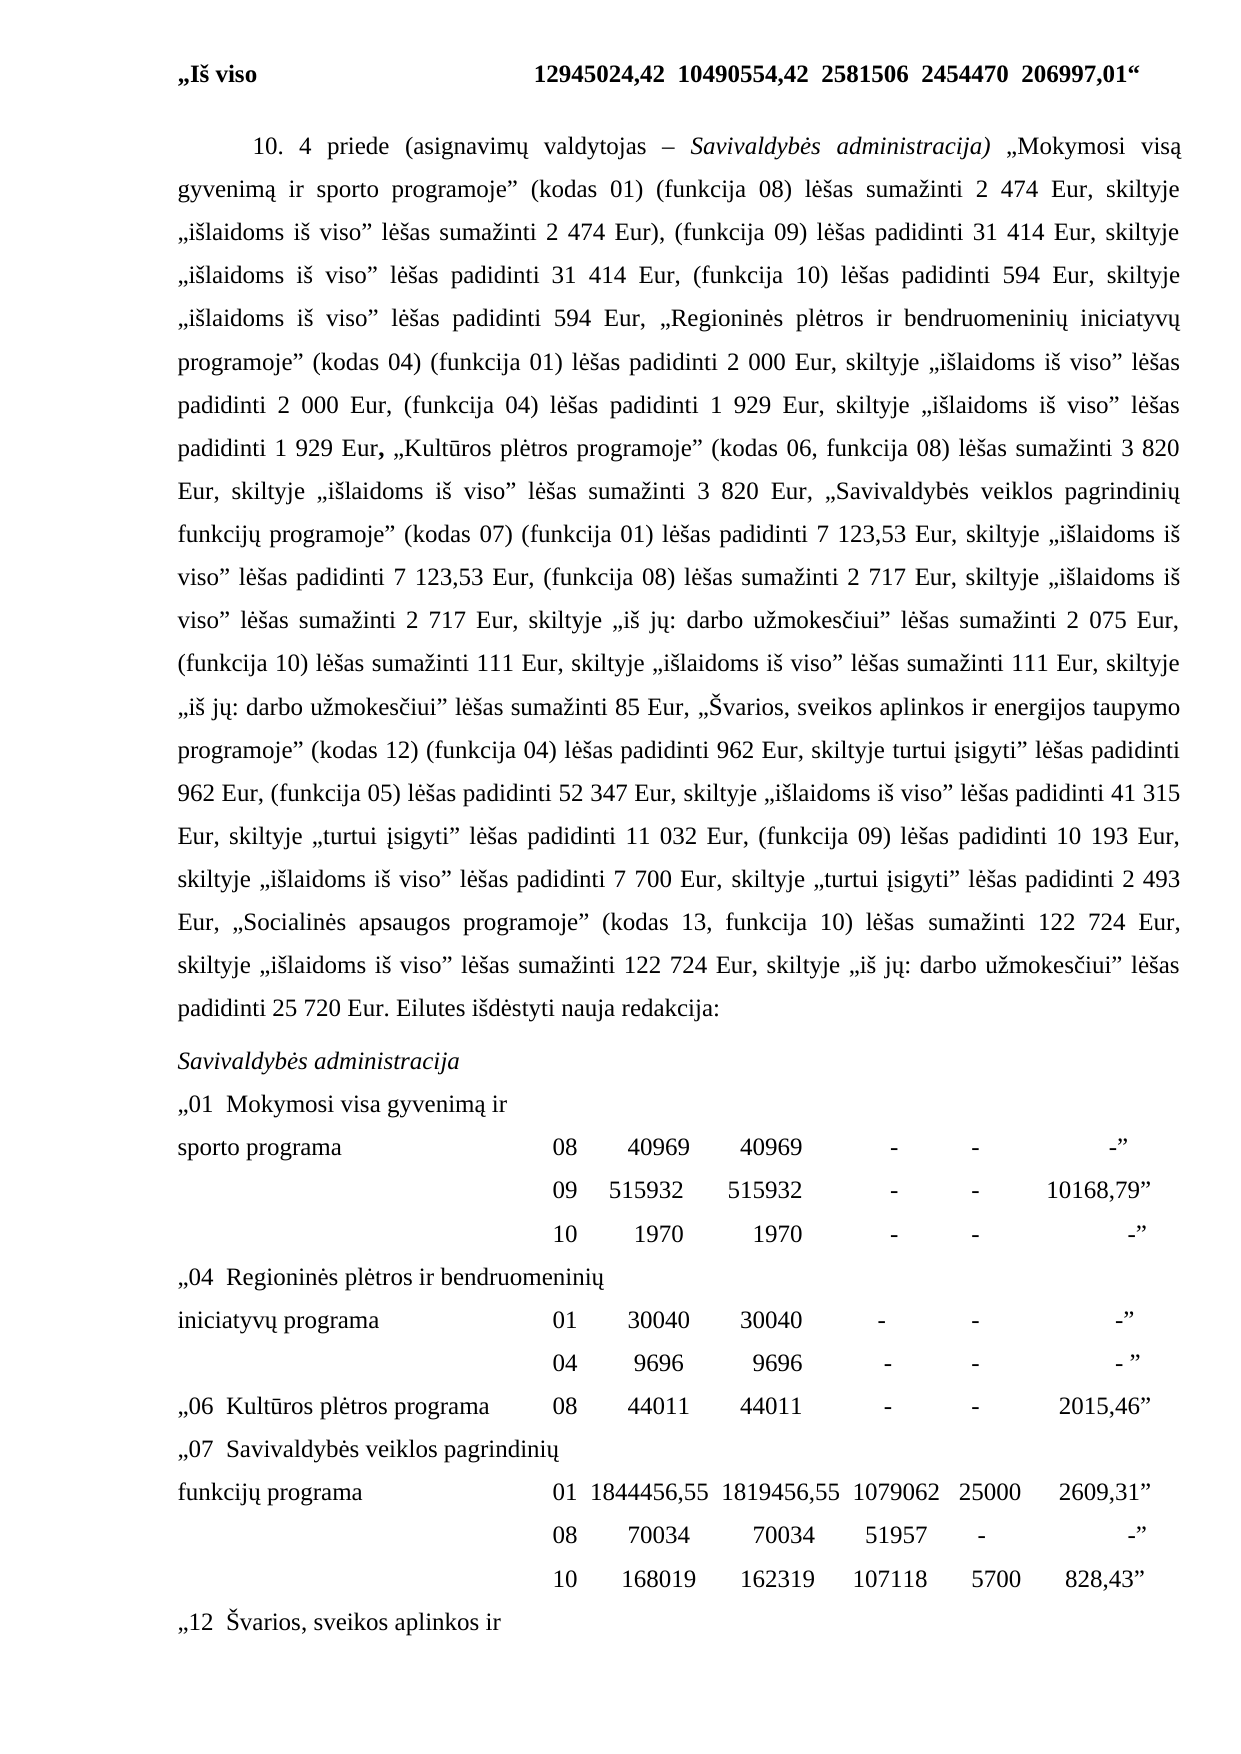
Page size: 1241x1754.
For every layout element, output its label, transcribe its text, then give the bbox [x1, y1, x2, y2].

text iniciatyvų programa 01 30040 30040 - - -” [177, 1305, 1181, 1334]
text funkcijų programa 01 1844456,55 1819456,55 1079062 25000 2609,31” [177, 1477, 1181, 1506]
text „01 Mokymosi visa gyvenimą ir [177, 1089, 1181, 1118]
text „12 Švarios, sveikos aplinkos ir [177, 1607, 1181, 1636]
text „06 Kultūros plėtros programa 08 44011 44011 - - 2015,46” [177, 1391, 1181, 1420]
text „07 Savivaldybės veiklos pagrindinių [177, 1434, 1181, 1463]
text 10 168019 162319 107118 5700 828,43” [177, 1564, 1181, 1592]
text „04 Regioninės plėtros ir bendruomeninių [177, 1262, 1181, 1291]
text sporto programa 08 40969 40969 - - -” [177, 1132, 1181, 1161]
text 10. 4 priede (asignavimų valdytojas – Savivaldybės administracija) „Mokymosi visą gyvenimą ir sporto programoje” (kodas 01) (funkcija 08) lėšas sumažinti 2 474 Eur, skiltyje „išlaidoms iš viso” lėšas sumažinti 2 474 Eur), (funkcija 09) lėšas padidinti 31 414 Eur, skiltyje „išlaidoms iš viso” lėšas padidinti 31 414 Eur, (funkcija 10) lėšas padidinti 594 Eur, skiltyje „išlaidoms iš viso” lėšas padidinti 594 Eur, „Regioninės plėtros ir bendruomeninių iniciatyvų programoje” (kodas 04) (funkcija 01) lėšas padidinti 2 000 Eur, skiltyje „išlaidoms iš viso” lėšas padidinti 2 000 Eur, (funkcija 04) lėšas padidinti 1 929 Eur, skiltyje „išlaidoms iš viso” lėšas padidinti 1 929 Eur, „Kultūros plėtros programoje” (kodas 06, funkcija 08) lėšas sumažinti 3 820 Eur, skiltyje „išlaidoms iš viso” lėšas sumažinti 3 820 Eur, „Savivaldybės veiklos pagrindinių funkcijų programoje” (kodas 07) (funkcija 01) lėšas padidinti 7 123,53 Eur, skiltyje „išlaidoms iš viso” lėšas padidinti 7 123,53 Eur, (funkcija 08) lėšas sumažinti 2 717 Eur, skiltyje „išlaidoms iš viso” lėšas sumažinti 2 717 Eur, skiltyje „iš jų: darbo užmokesčiui” lėšas sumažinti 2 075 Eur, (funkcija 10) lėšas sumažinti 111 Eur, skiltyje „išlaidoms iš viso” lėšas sumažinti 111 Eur, skiltyje „iš jų: darbo užmokesčiui” lėšas sumažinti 85 Eur, „Švarios, sveikos aplinkos ir energijos taupymo programoje” (kodas 12) (funkcija 04) lėšas padidinti 962 Eur, skiltyje turtui įsigyti” lėšas padidinti 962 Eur, (funkcija 05) lėšas padidinti 52 347 Eur, skiltyje „išlaidoms iš viso” lėšas padidinti 41 315 Eur, skiltyje „turtui įsigyti” lėšas padidinti 11 032 Eur, (funkcija 09) lėšas padidinti 10 193 Eur, skiltyje „išlaidoms iš viso” lėšas padidinti 7 700 Eur, skiltyje „turtui įsigyti” lėšas padidinti 2 493 Eur, „Socialinės apsaugos programoje” (kodas 13, funkcija 10) lėšas sumažinti 122 724 Eur, skiltyje „išlaidoms iš viso” lėšas sumažinti 122 724 Eur, skiltyje „iš jų: darbo užmokesčiui” lėšas padidinti 25 720 Eur. Eilutes išdėstyti nauja redakcija: [177, 131, 1181, 1022]
text „Iš viso 12945024,42 10490554,42 2581506 2454470 206997,01“ [177, 59, 1181, 88]
text 08 70034 70034 51957 - -” [177, 1521, 1181, 1549]
text 04 9696 9696 - - - ” [177, 1348, 1181, 1377]
text 09 515932 515932 - - 10168,79” [177, 1176, 1181, 1204]
text 10 1970 1970 - - -” [177, 1219, 1181, 1247]
text Savivaldybės administracija [177, 1046, 1181, 1075]
